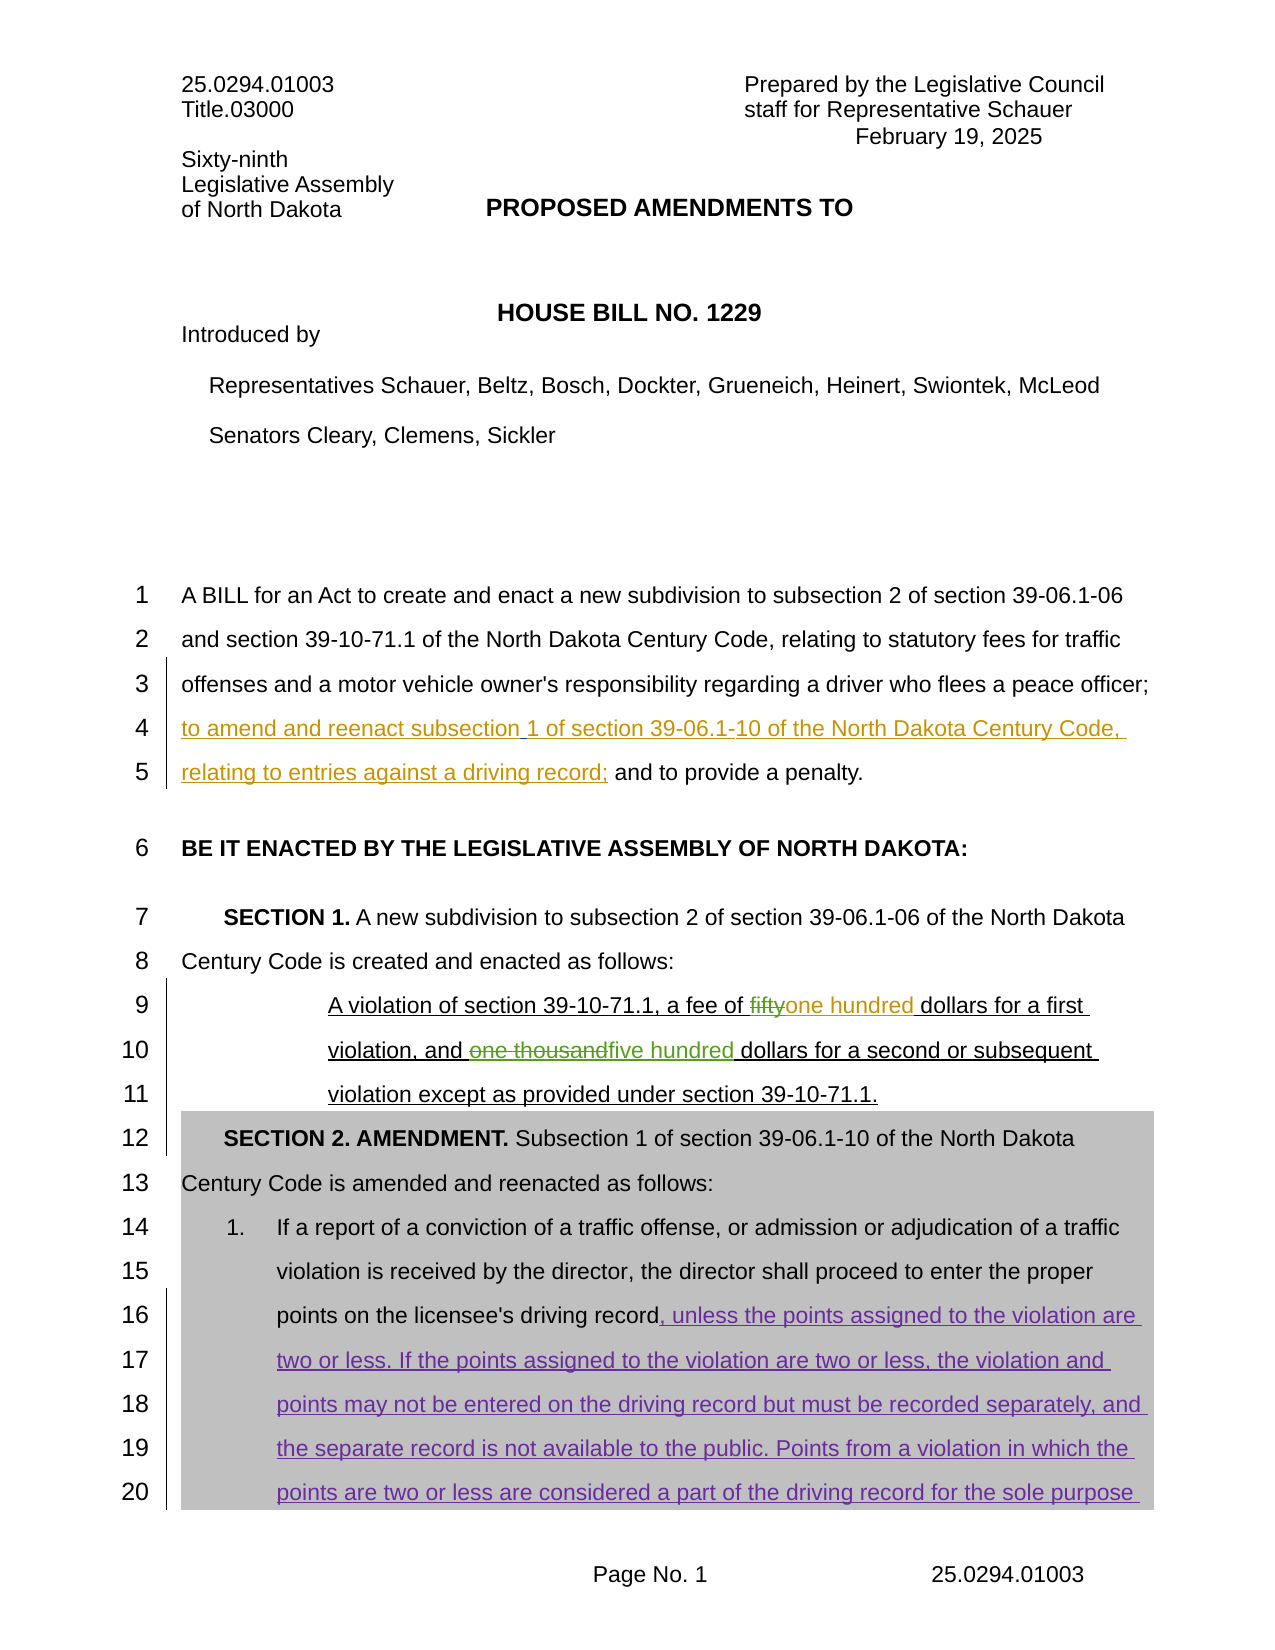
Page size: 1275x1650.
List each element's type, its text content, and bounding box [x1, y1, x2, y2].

text Representatives Schauer, Beltz, Bosch, Dockter, Grueneich, Heinert, Swiontek, McLeod [208, 375, 1154, 398]
text Introduced by [181, 323, 1154, 348]
table_cell February 19, 2025 [744, 123, 1153, 173]
text SECTION 1. A new subdivision to subsection 2 of section 39‑06.1‑06 of the North Dakota Century Code is created and enacted as follows: [181, 890, 1154, 978]
text Legislative Assembly [181, 173, 1154, 198]
table_header Prepared by the Legislative Council staff for Representative Schauer [744, 73, 1153, 123]
table_cell Sixty-ninth [181, 123, 744, 173]
title A BILL for an Act to create and enact a new subdivision to subsection 2 of section 39‑06.1‑06 and section 39‑10‑71.1 of the North Dakota Century Code, relating to statutory fees for traffic offenses and a motor vehicle owner's responsibility regarding a driver who flees a peace officer; to amend and reenact subsection 1 of section 39‑06.1‑10 of the North Dakota Century Code, relating to entries against a driving record; and to provide a penalty. [181, 568, 1154, 789]
title PROPOSED AMENDMENTS TO [486, 192, 872, 221]
text A violation of section 39‑10‑71.1, a fee of one hundred dollars for a first violation, and five hundred dollars for a second or subsequent violation except as provided under section 39‑10‑71.1. [328, 978, 1154, 1111]
title House BILL NO. 1229 [490, 297, 762, 326]
text 1. If a report of a conviction of a traffic offense, or admission or adjudication of a traffic violation is received by the director, the director shall proceed to enter the proper points on the licensee's driving record, unless the points assigned to the violation are two or less. If the points assigned to the violation are two or less, the violation and points may not be entered on the driving record but must be recorded separately, and the separate record is not available to the public. Points from a violation in which the points are two or less are considered a part of the driving record for the sole purpose [181, 1200, 1154, 1510]
text of North Dakota [181, 198, 1154, 223]
text BE IT ENACTED BY THE LEGISLATIVE ASSEMBLY OF NORTH DAKOTA: [181, 821, 1154, 865]
table_header 25.0294.01003 Title.03000 [181, 73, 744, 123]
text SECTION 2. AMENDMENT. Subsection 1 of section 39‑06.1‑10 of the North Dakota Century Code is amended and reenacted as follows: [181, 1111, 1154, 1200]
text Senators Cleary, Clemens, Sickler [208, 425, 1154, 448]
